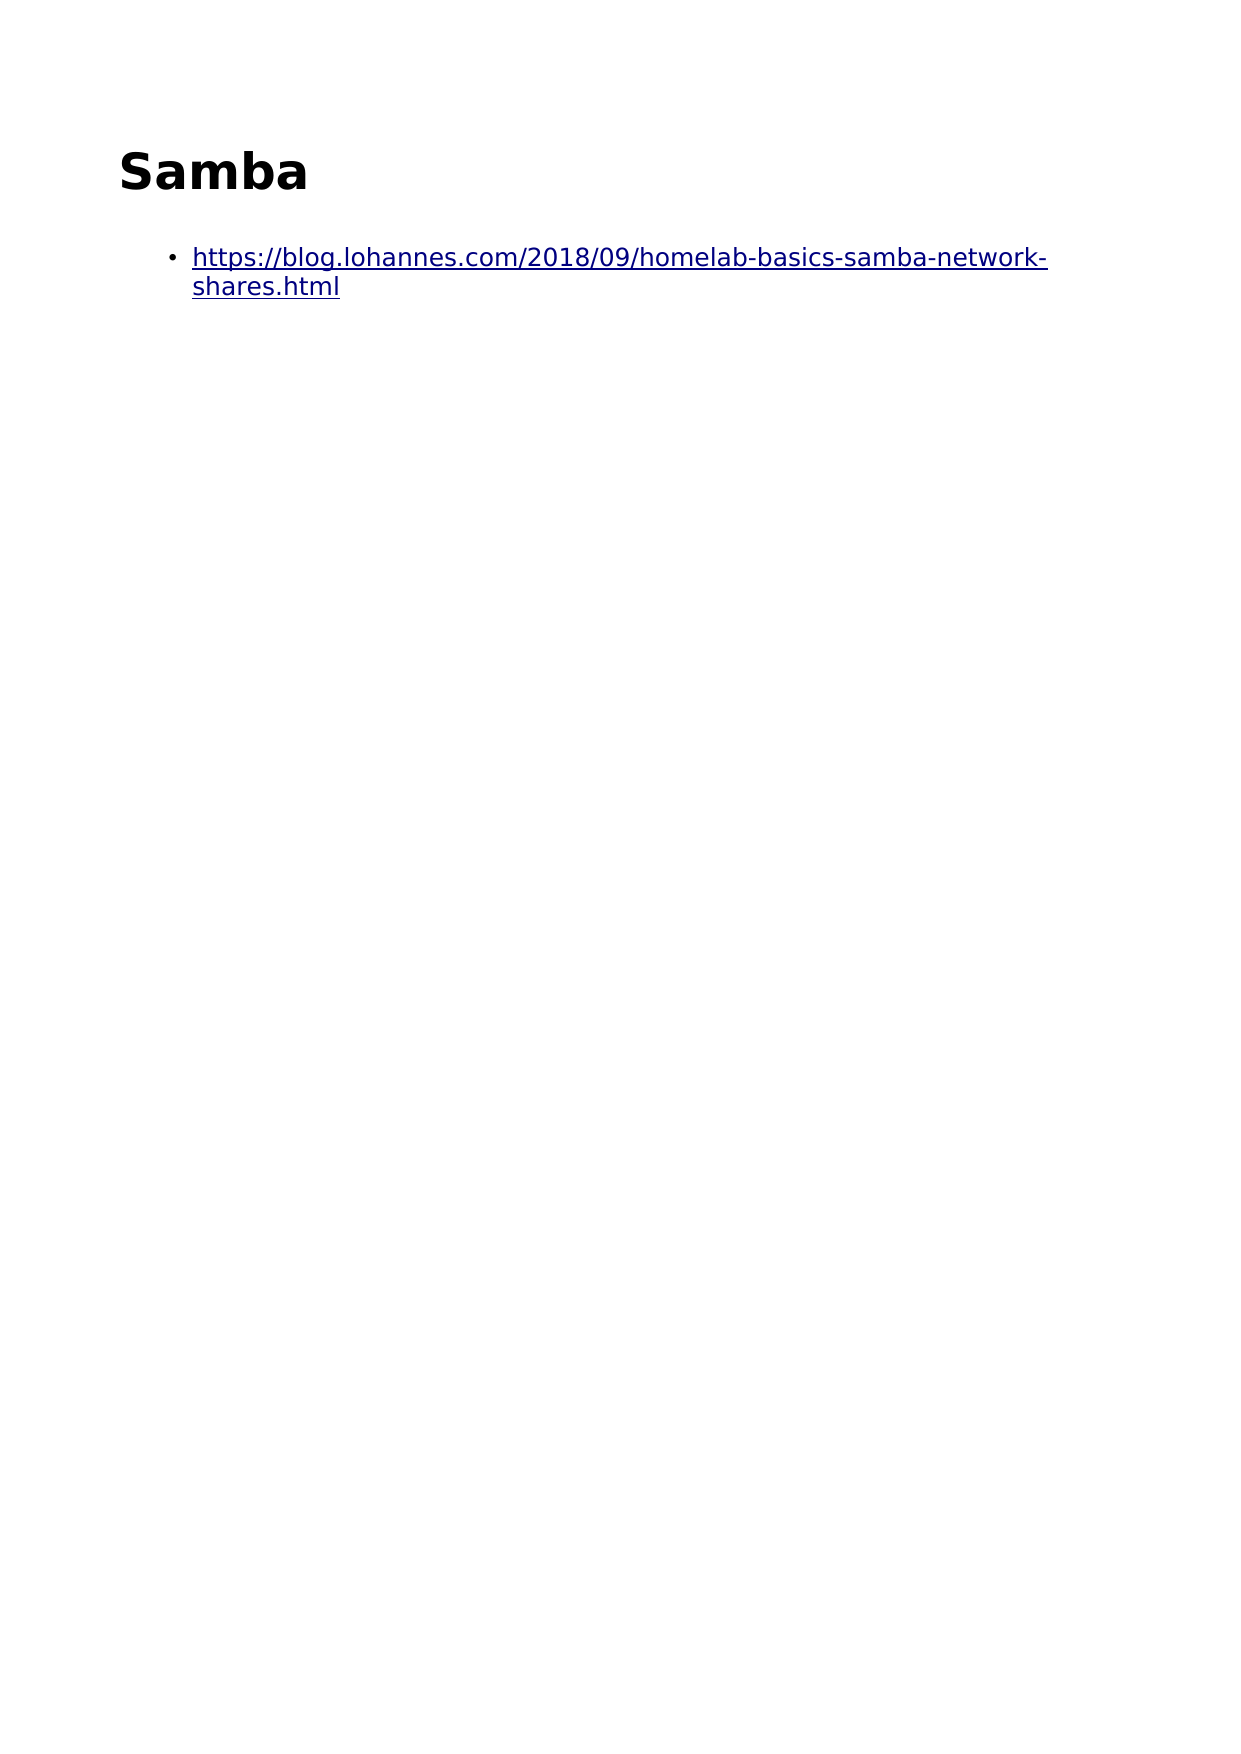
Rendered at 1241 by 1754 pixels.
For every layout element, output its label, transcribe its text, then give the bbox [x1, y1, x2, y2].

subtitle Samba [118, 143, 1122, 201]
list https://blog.lohannes.com/2018/09/homelab-basics-samba-network-shares.html [177, 243, 1122, 302]
